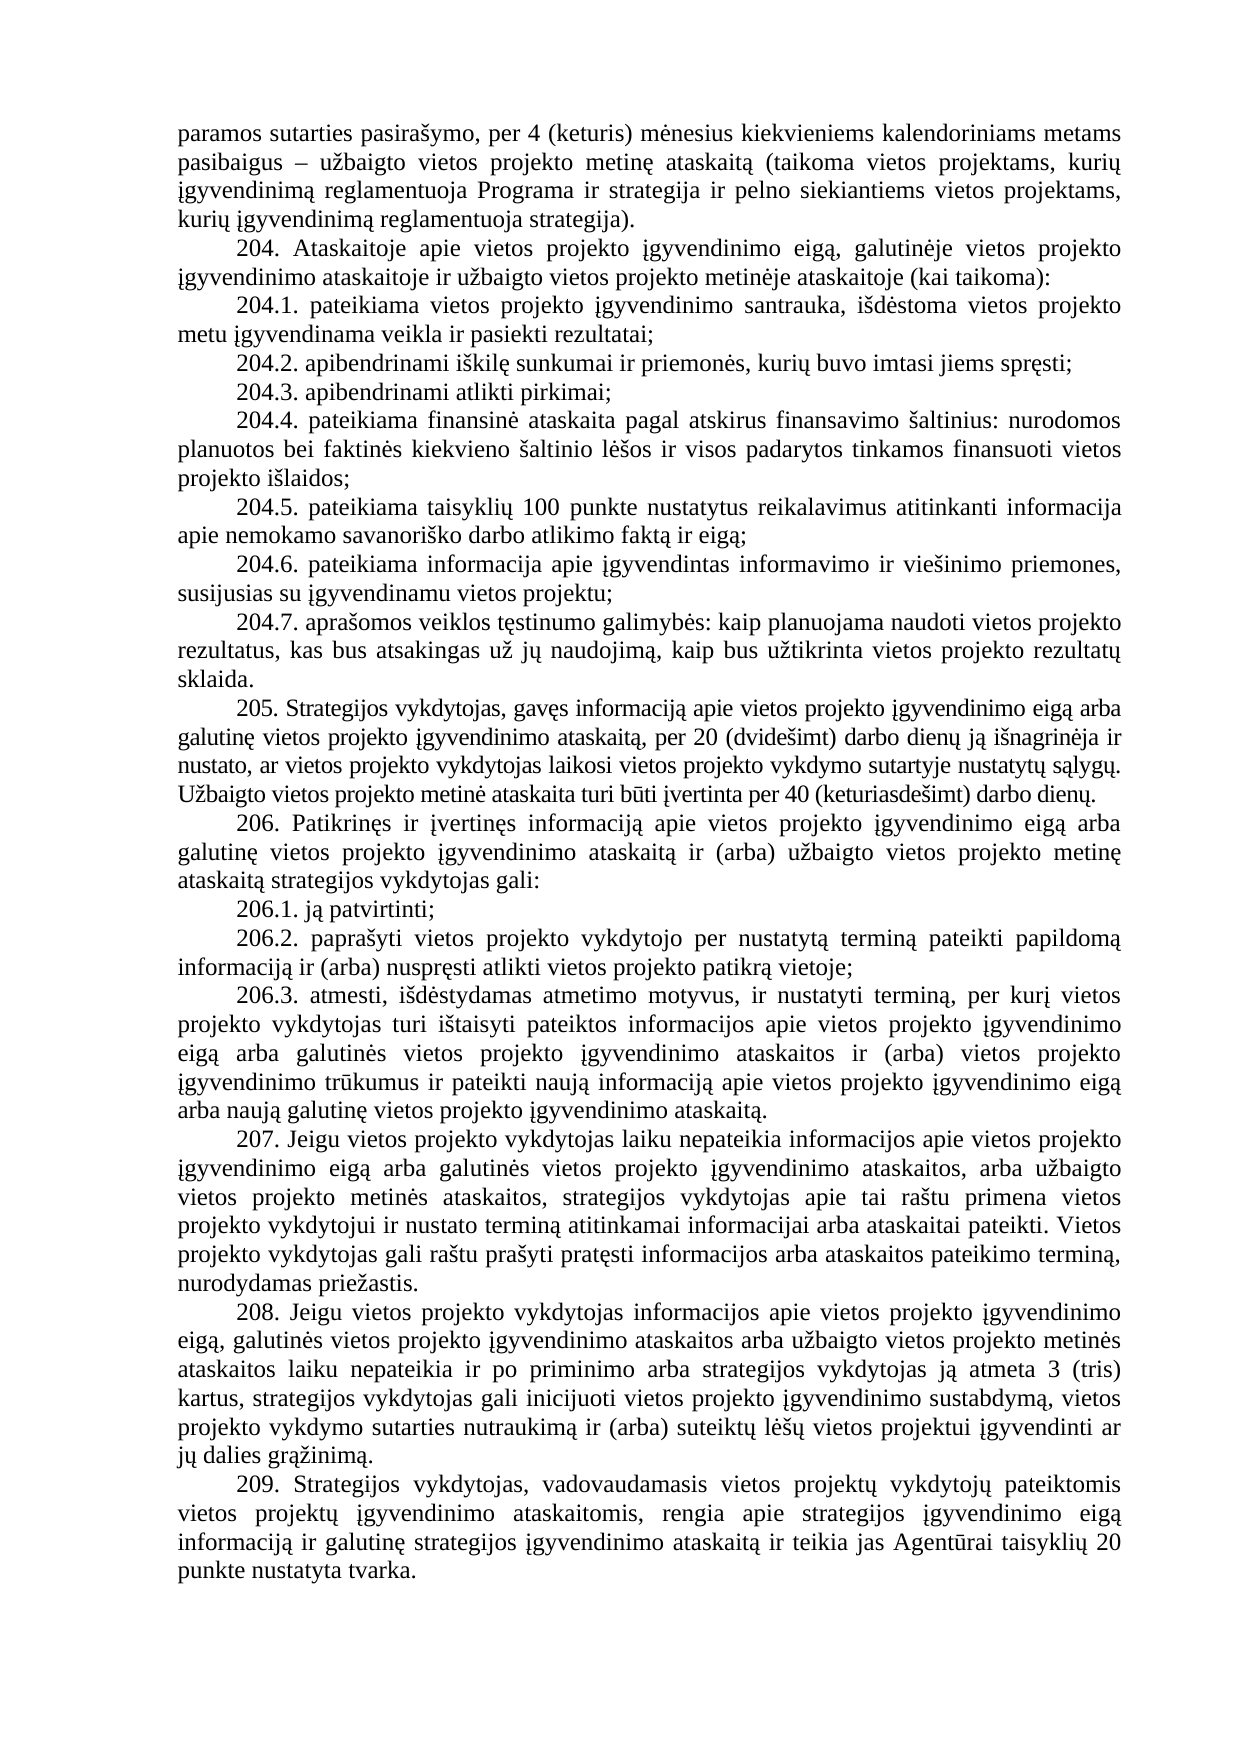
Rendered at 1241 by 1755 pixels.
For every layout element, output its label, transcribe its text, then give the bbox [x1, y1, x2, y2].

text 204.6. pateikiama informacija apie įgyvendintas informavimo ir viešinimo priemones, susijusias su įgyvendinamu vietos projektu; [177, 549, 1122, 607]
text 204.3. apibendrinami atlikti pirkimai; [177, 377, 1122, 406]
text 206.2. paprašyti vietos projekto vykdytojo per nustatytą terminą pateikti papildomą informaciją ir (arba) nuspręsti atlikti vietos projekto patikrą vietoje; [177, 923, 1122, 981]
text 207. Jeigu vietos projekto vykdytojas laiku nepateikia informacijos apie vietos projekto įgyvendinimo eigą arba galutinės vietos projekto įgyvendinimo ataskaitos, arba užbaigto vietos projekto metinės ataskaitos, strategijos vykdytojas apie tai raštu primena vietos projekto vykdytojui ir nustato terminą atitinkamai informacijai arba ataskaitai pateikti. Vietos projekto vykdytojas gali raštu prašyti pratęsti informacijos arba ataskaitos pateikimo terminą, nurodydamas priežastis. [177, 1124, 1122, 1297]
text 204.1. pateikiama vietos projekto įgyvendinimo santrauka, išdėstoma vietos projekto metu įgyvendinama veikla ir pasiekti rezultatai; [177, 291, 1122, 348]
text 206. Patikrinęs ir įvertinęs informaciją apie vietos projekto įgyvendinimo eigą arba galutinę vietos projekto įgyvendinimo ataskaitą ir (arba) užbaigto vietos projekto metinę ataskaitą strategijos vykdytojas gali: [177, 808, 1122, 894]
text 204.5. pateikiama taisyklių 100 punkte nustatytus reikalavimus atitinkanti informacija apie nemokamo savanoriško darbo atlikimo faktą ir eigą; [177, 492, 1122, 549]
text 204. Ataskaitoje apie vietos projekto įgyvendinimo eigą, galutinėje vietos projekto įgyvendinimo ataskaitoje ir užbaigto vietos projekto metinėje ataskaitoje (kai taikoma): [177, 233, 1122, 291]
text paramos sutarties pasirašymo, per 4 (keturis) mėnesius kiekvieniems kalendoriniams metams pasibaigus – užbaigto vietos projekto metinę ataskaitą (taikoma vietos projektams, kurių įgyvendinimą reglamentuoja Programa ir strategija ir pelno siekiantiems vietos projektams, kurių įgyvendinimą reglamentuoja strategija). [177, 118, 1122, 233]
text 204.4. pateikiama finansinė ataskaita pagal atskirus finansavimo šaltinius: nurodomos planuotos bei faktinės kiekvieno šaltinio lėšos ir visos padarytos tinkamos finansuoti vietos projekto išlaidos; [177, 406, 1122, 492]
text 204.7. aprašomos veiklos tęstinumo galimybės: kaip planuojama naudoti vietos projekto rezultatus, kas bus atsakingas už jų naudojimą, kaip bus užtikrinta vietos projekto rezultatų sklaida. [177, 607, 1122, 693]
text 206.3. atmesti, išdėstydamas atmetimo motyvus, ir nustatyti terminą, per kurį vietos projekto vykdytojas turi ištaisyti pateiktos informacijos apie vietos projekto įgyvendinimo eigą arba galutinės vietos projekto įgyvendinimo ataskaitos ir (arba) vietos projekto įgyvendinimo trūkumus ir pateikti naują informaciją apie vietos projekto įgyvendinimo eigą arba naują galutinę vietos projekto įgyvendinimo ataskaitą. [177, 981, 1122, 1124]
text 206.1. ją patvirtinti; [177, 894, 1122, 923]
text 209. Strategijos vykdytojas, vadovaudamasis vietos projektų vykdytojų pateiktomis vietos projektų įgyvendinimo ataskaitomis, rengia apie strategijos įgyvendinimo eigą informaciją ir galutinę strategijos įgyvendinimo ataskaitą ir teikia jas Agentūrai taisyklių 20 punkte nustatyta tvarka. [177, 1469, 1122, 1584]
text 204.2. apibendrinami iškilę sunkumai ir priemonės, kurių buvo imtasi jiems spręsti; [177, 348, 1122, 377]
text 208. Jeigu vietos projekto vykdytojas informacijos apie vietos projekto įgyvendinimo eigą, galutinės vietos projekto įgyvendinimo ataskaitos arba užbaigto vietos projekto metinės ataskaitos laiku nepateikia ir po priminimo arba strategijos vykdytojas ją atmeta 3 (tris) kartus, strategijos vykdytojas gali inicijuoti vietos projekto įgyvendinimo sustabdymą, vietos projekto vykdymo sutarties nutraukimą ir (arba) suteiktų lėšų vietos projektui įgyvendinti ar jų dalies grąžinimą. [177, 1297, 1122, 1469]
text 205. Strategijos vykdytojas, gavęs informaciją apie vietos projekto įgyvendinimo eigą arba galutinę vietos projekto įgyvendinimo ataskaitą, per 20 (dvidešimt) darbo dienų ją išnagrinėja ir nustato, ar vietos projekto vykdytojas laikosi vietos projekto vykdymo sutartyje nustatytų sąlygų. Užbaigto vietos projekto metinė ataskaita turi būti įvertinta per 40 (keturiasdešimt) darbo dienų. [177, 693, 1122, 808]
